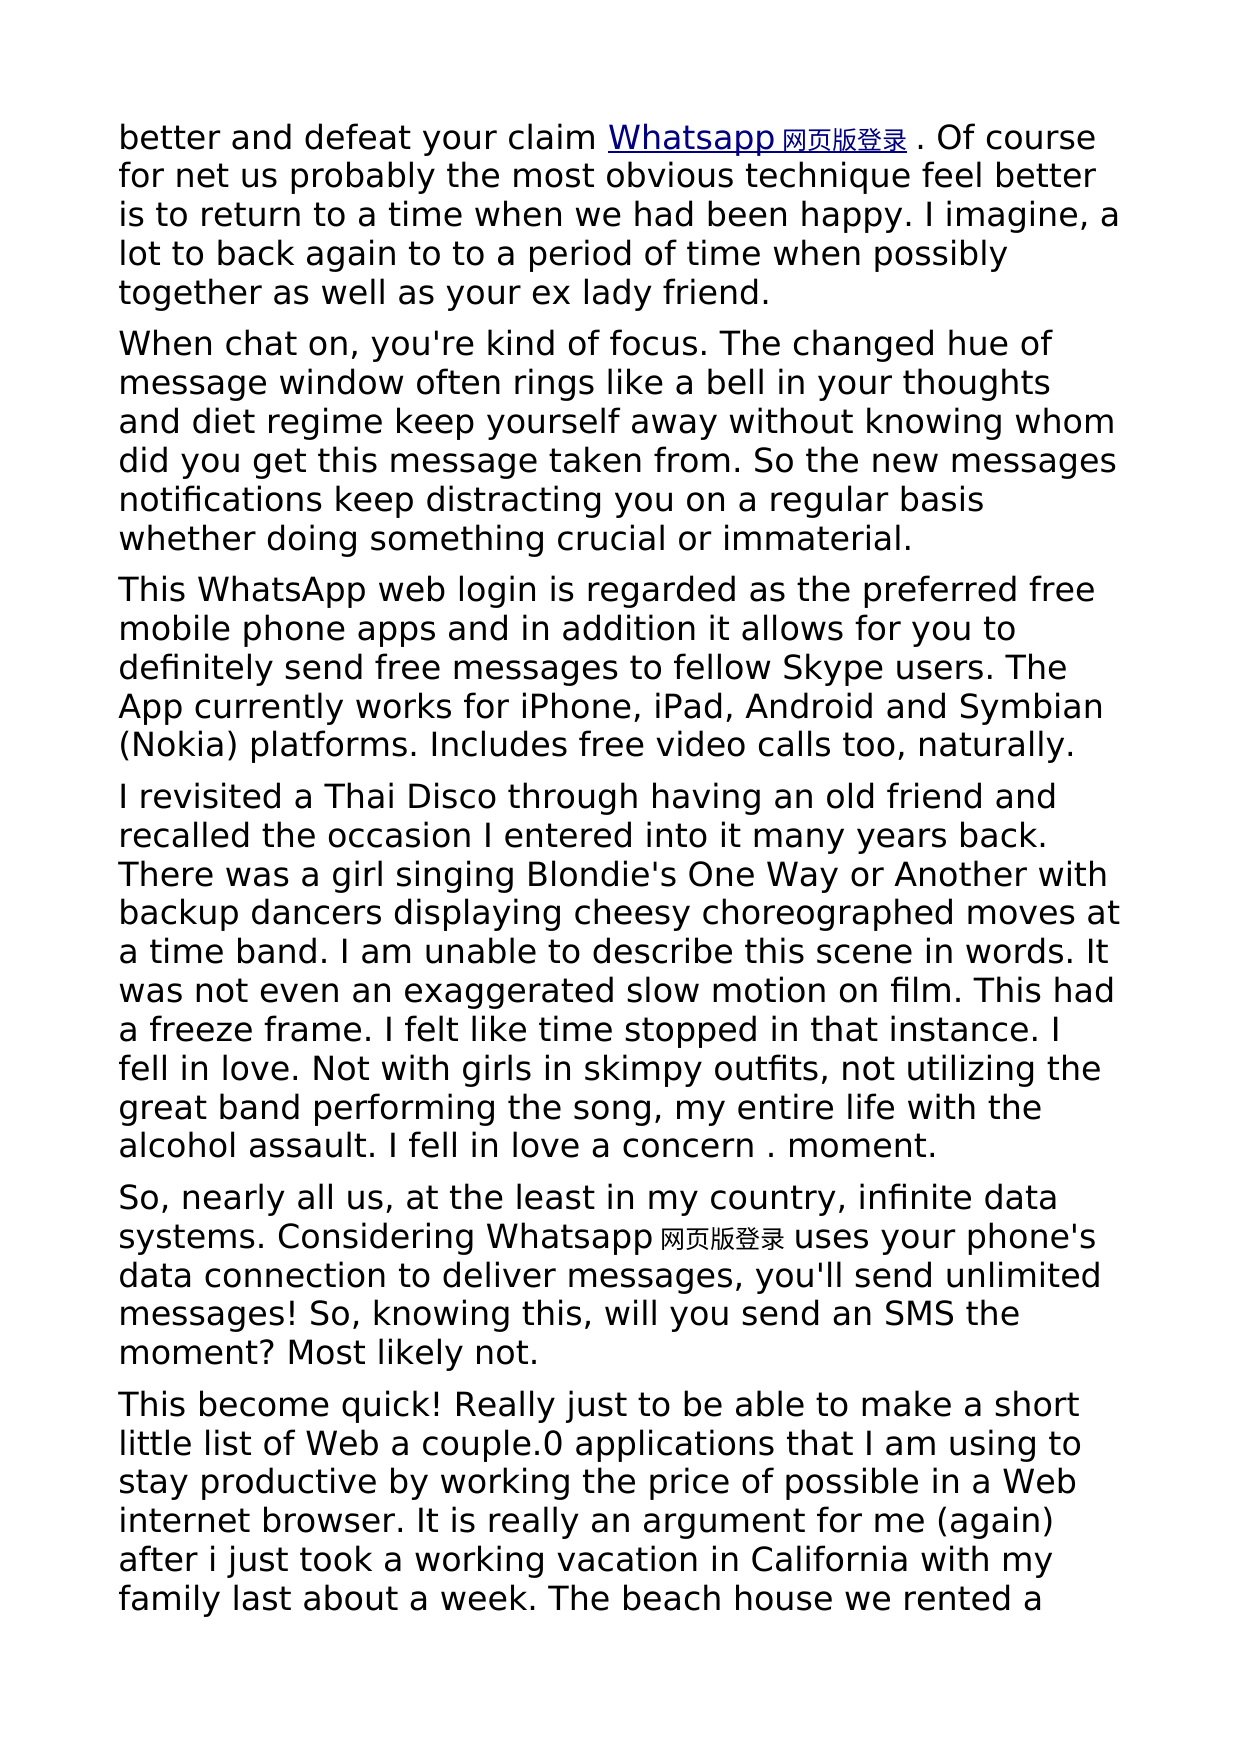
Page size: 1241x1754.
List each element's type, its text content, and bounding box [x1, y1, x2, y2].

text So, nearly all us, at the least in my country, infinite data systems. Considering Whatsapp网页版登录 uses your phone's data connection to deliver messages, you'll send unlimited messages! So, knowing this, will you send an SMS the moment? Most likely not. [118, 1178, 1122, 1373]
text better and defeat your claim Whatsapp网页版登录 . Of course for net us probably the most obvious technique feel better is to return to a time when we had been happy. I imagine, a lot to back again to to a period of time when possibly together as well as your ex lady friend. [118, 118, 1122, 312]
text I revisited a Thai Disco through having an old friend and recalled the occasion I entered into it many years back. There was a girl singing Blondie's One Way or Another with backup dancers displaying cheesy choreographed moves at a time band. I am unable to describe this scene in words. It was not even an exaggerated slow motion on film. This had a freeze frame. I felt like time stopped in that instance. I fell in love. Not with girls in skimpy outfits, not utilizing the great band performing the song, my entire life with the alcohol assault. I fell in love a concern . moment. [118, 777, 1122, 1166]
text This become quick! Really just to be able to make a short little list of Web a couple.0 applications that I am using to stay productive by working the price of possible in a Web internet browser. It is really an argument for me (again) after i just took a working vacation in California with my family last about a week. The beach house we rented a [118, 1385, 1122, 1618]
text This WhatsApp web login is regarded as the preferred free mobile phone apps and in addition it allows for you to definitely send free messages to fellow Skype users. The App currently works for iPhone, iPad, Android and Symbian (Nokia) platforms. Includes free video calls too, naturally. [118, 571, 1122, 765]
text When chat on, you're kind of focus. The changed hue of message window often rings like a bell in your thoughts and diet regime keep yourself away without knowing whom did you get this message taken from. So the new messages notifications keep distracting you on a regular basis whether doing something crucial or immaterial. [118, 325, 1122, 558]
